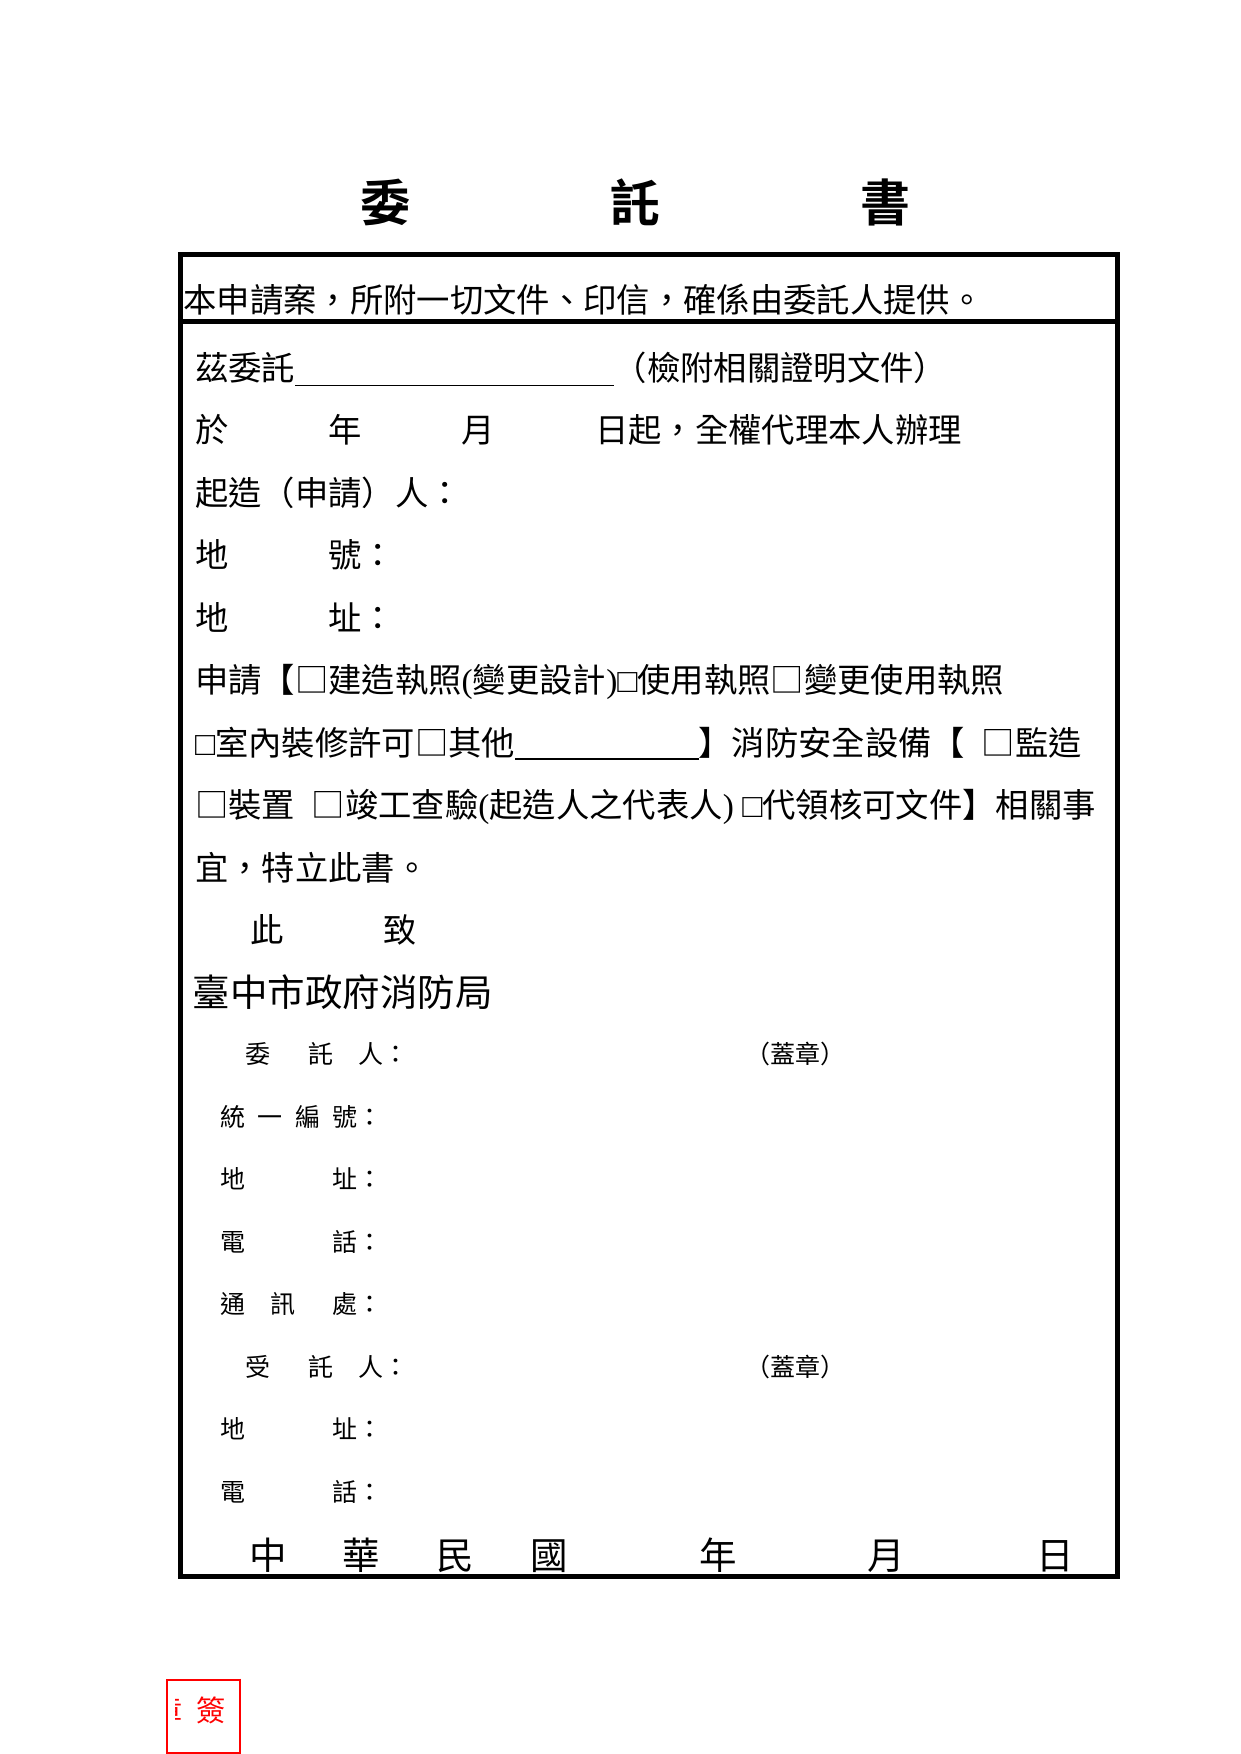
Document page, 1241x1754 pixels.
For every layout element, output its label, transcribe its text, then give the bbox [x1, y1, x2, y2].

text 委 託 書 [177, 127, 1092, 252]
table_cell 茲委託 （檢附相關證明文件） 於 年 月 日起，全權代理本人辦理 起造（申請）人： 地 號： 地 址： 申請【□建造執照(變更設計)□使用執照□變更使用執照 □室內裝修許可□其他 】消防安全設備【 □監造 □裝置 □竣工查驗(起造人之代表人) □代領核可文件】相關事宜，特立此書。 此 致 臺中市政府消防局 委 託 人： （蓋章） 統 一 編 號： 地 址： 電 話： 通 訊 處： 受 託 人： （蓋章） 地 址： 電 話： 中 華 民 國 年 月 日 [168, 1681, 239, 1752]
table_cell 茲委託 （檢附相關證明文件） 於 年 月 日起，全權代理本人辦理 起造（申請）人： 地 號： 地 址： 申請【□建造執照(變更設計)□使用執照□變更使用執照 □室內裝修許可□其他 】消防安全設備【 □監造 □裝置 □竣工查驗(起造人之代表人) □代領核可文件】相關事宜，特立此書。 此 致 臺中市政府消防局 委 託 人： （蓋章） 統 一 編 號： 地 址： 電 話： 通 訊 處： 受 託 人： （蓋章） 地 址： 電 話： 中 華 民 國 年 月 日 [183, 324, 1115, 1574]
table_header 本申請案，所附一切文件、印信，確係由委託人提供。 [183, 257, 1115, 319]
